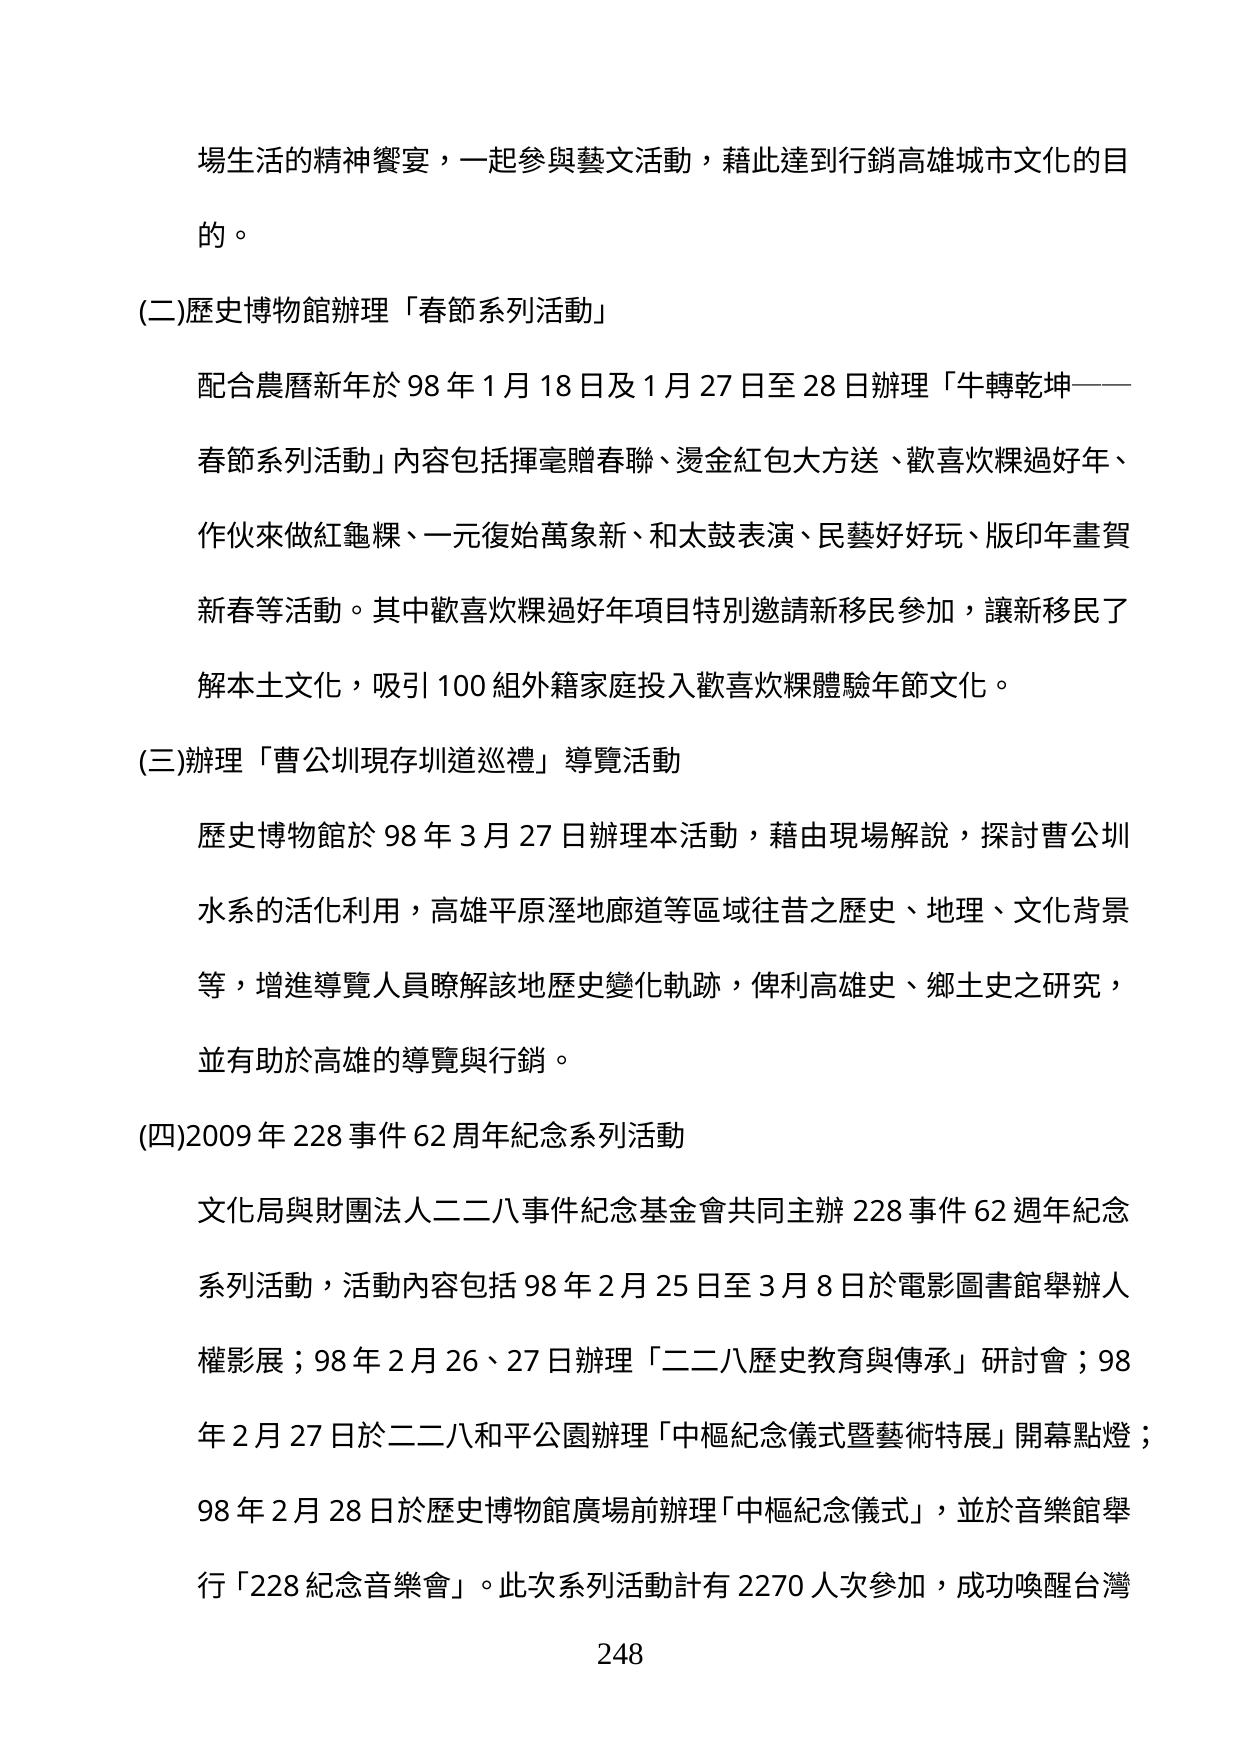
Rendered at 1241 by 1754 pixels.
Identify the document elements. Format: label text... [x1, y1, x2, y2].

text (三)辦理「曹公圳現存圳道巡禮」導覽活動 [138, 721, 1131, 796]
text 為了在新的一年讓高雄市民及外來遊客感受到高雄市的進步與繁榮，並且展現地區產業及人文特色，於新春期間在文化中心辦理2009春節展演活動，提供高雄市民及來到高雄市過年的遊客一個新春假期的好去處。本活動共計十五天（98年1月26日～98年2月9日），每天下午2時至10時，除了主舞台區每天安排二場舞龍舞獅、音樂、舞蹈、戲劇等各類精彩節目外，周邊規劃世運燈箱、牛模型、花街燈海等主題展示區、民俗技藝區、歡樂童年王國區、中西美食區、藝術市集區，現場還有民俗技藝、捏麵人、木雕、剪紙藝術師展演「畫糖牛」、「捏麵牛」、「剪影牛」、「彩繪牛」等絶活，提供民眾於活動期間內一同體驗、製作DIY的樂趣。本活動主要目的希望透過春節活動讓所有高雄市民及來到高雄的遊客，暫時摒除生活的壓力來場生活的精神饗宴，一起參與藝文活動，藉此達到行銷高雄城市文化的目的。 [197, 121, 1131, 271]
text 配合農曆新年於98年1月18日及1月27日至28日辦理「牛轉乾坤──春節系列活動」內容包括揮毫贈春聯、燙金紅包大方送 、歡喜炊粿過好年、作伙來做紅龜粿、一元復始萬象新、和太鼓表演、民藝好好玩、版印年畫賀新春等活動。其中歡喜炊粿過好年項目特別邀請新移民參加，讓新移民了解本土文化，吸引100組外籍家庭投入歡喜炊粿體驗年節文化。 [197, 346, 1131, 721]
text (四)2009年228事件62周年紀念系列活動 [138, 1096, 1131, 1171]
text 歷史博物館於98年3月27日辦理本活動，藉由現場解說，探討曹公圳水系的活化利用，高雄平原溼地廊道等區域往昔之歷史、地理、文化背景等，增進導覽人員瞭解該地歷史變化軌跡，俾利高雄史、鄉土史之研究，並有助於高雄的導覽與行銷。 [197, 796, 1131, 1096]
text (二)歷史博物館辦理「春節系列活動」 [138, 271, 1131, 346]
text 文化局與財團法人二二八事件紀念基金會共同主辦228事件62週年紀念系列活動，活動內容包括98年2月25日至3月8日於電影圖書館舉辦人權影展；98年2月26、27日辦理「二二八歷史教育與傳承」研討會；98年2月27日於二二八和平公園辦理「中樞紀念儀式暨藝術特展」開幕點燈；98年2月28日於歷史博物館廣場前辦理「中樞紀念儀式」，並於音樂館舉行「228紀念音樂會」。此次系列活動計有2270人次參加，成功喚醒台灣社會人道關懷之心，帶領民眾審思今日重複發生的二二八現象。 [197, 1171, 1131, 1621]
